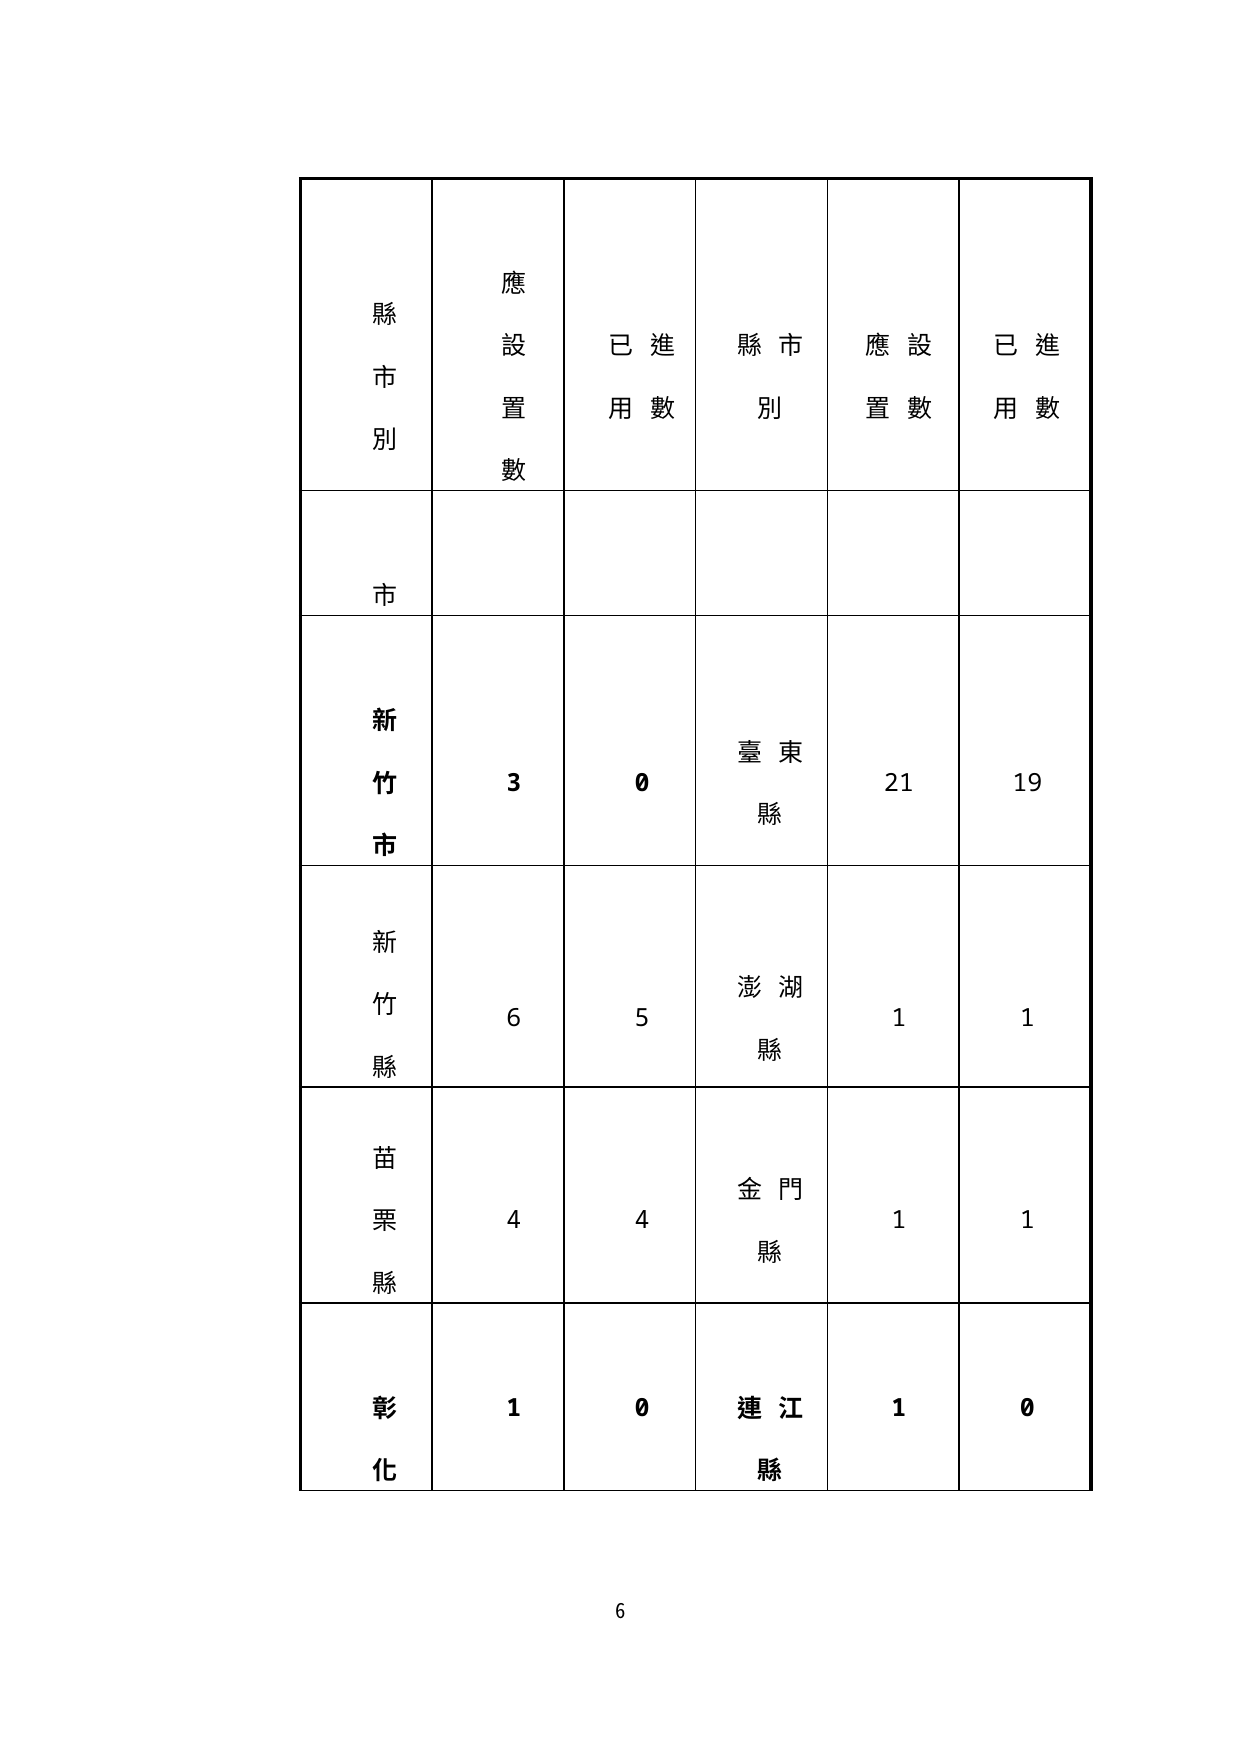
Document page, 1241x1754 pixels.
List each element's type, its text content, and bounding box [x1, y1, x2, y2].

table_cell 21 [828, 616, 958, 865]
table_cell 1 [433, 1304, 563, 1490]
table_cell 0 [565, 1304, 695, 1490]
table_cell 6 [433, 866, 563, 1086]
table_cell 新竹市 [302, 616, 431, 865]
table_cell 0 [565, 616, 695, 865]
table_cell 新竹縣 [302, 866, 431, 1086]
table_cell 金門縣 [696, 1088, 827, 1302]
table_cell 5 [565, 866, 695, 1086]
table_cell 1 [960, 866, 1089, 1086]
table_header 縣市別 [302, 180, 431, 490]
table_header 已進用數 [565, 180, 695, 490]
table_cell [828, 491, 958, 615]
table_cell 0 [960, 1304, 1089, 1490]
table_cell [696, 491, 827, 615]
table_cell 4 [433, 1088, 563, 1302]
table_cell 1 [828, 1304, 958, 1490]
table_cell 市 [302, 491, 431, 615]
table_header 應設置數 [433, 180, 563, 490]
table_cell 臺東縣 [696, 616, 827, 865]
table_cell 1 [828, 1088, 958, 1302]
table_cell 3 [433, 616, 563, 865]
table_cell 19 [960, 616, 1089, 865]
table_cell [565, 491, 695, 615]
table_cell 1 [960, 1088, 1089, 1302]
table_cell 連江縣 [696, 1304, 827, 1490]
table_cell 1 [828, 866, 958, 1086]
table_cell 苗栗縣 [302, 1088, 431, 1302]
table_header 已進用數 [960, 180, 1089, 490]
table_cell [433, 491, 563, 615]
table_header 縣市別 [696, 180, 827, 490]
table_cell [960, 491, 1089, 615]
table_cell 4 [565, 1088, 695, 1302]
table_header 應設置數 [828, 180, 958, 490]
table_cell 澎湖縣 [696, 866, 827, 1086]
table_cell 彰化 [302, 1304, 431, 1490]
